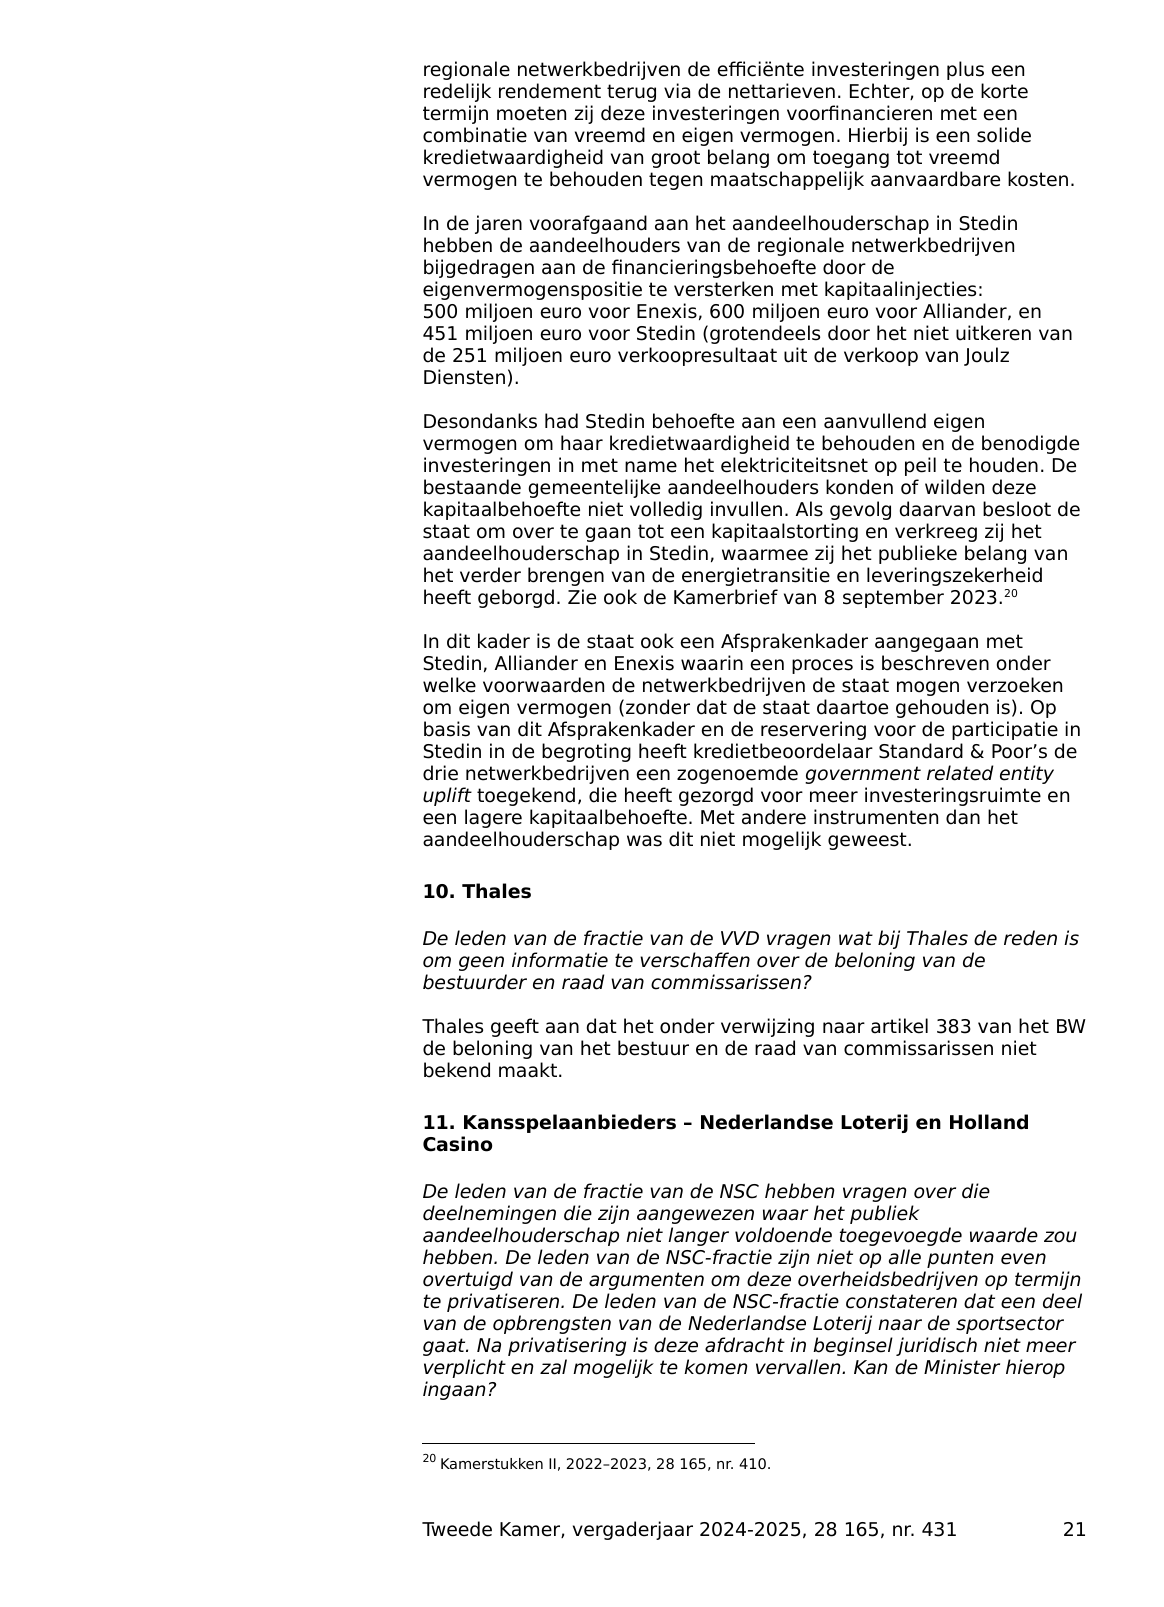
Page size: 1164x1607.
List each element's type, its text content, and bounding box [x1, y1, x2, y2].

text Kamerstukken II, 2022–2023, 28 165, nr. 410. [422, 1452, 1087, 1474]
subtitle 10. Thales [422, 881, 1087, 903]
text De leden van de fractie van de NSC hebben vragen over die deelnemingen die zijn aangewezen waar het publiek aandeelhouderschap niet langer voldoende toegevoegde waarde zou hebben. De leden van de NSC-fractie zijn niet op alle punten even overtuigd van de argumenten om deze overheidsbedrijven op termijn te privatiseren. De leden van de NSC-fractie constateren dat een deel van de opbrengsten van de Nederlandse Loterij naar de sportsector gaat. Na privatisering is deze afdracht in beginsel juridisch niet meer verplicht en zal mogelijk te komen vervallen. Kan de Minister hierop ingaan? [422, 1181, 1087, 1401]
text Thales geeft aan dat het onder verwijzing naar artikel 383 van het BW de beloning van het bestuur en de raad van commissarissen niet bekend maakt. [422, 1016, 1087, 1082]
text Desondanks had Stedin behoefte aan een aanvullend eigen vermogen om haar kredietwaardigheid te behouden en de benodigde investeringen in met name het elektriciteitsnet op peil te houden. De bestaande gemeentelijke aandeelhouders konden of wilden deze kapitaalbehoefte niet volledig invullen. Als gevolg daarvan besloot de staat om over te gaan tot een kapitaalstorting en verkreeg zij het aandeelhouderschap in Stedin, waarmee zij het publieke belang van het verder brengen van de energietransitie en leveringszekerheid heeft geborgd. Zie ook de Kamerbrief van 8 september 2023. [422, 411, 1087, 609]
text regionale netwerkbedrijven de efficiënte investeringen plus een redelijk rendement terug via de nettarieven. Echter, op de korte termijn moeten zij deze investeringen voorfinancieren met een combinatie van vreemd en eigen vermogen. Hierbij is een solide kredietwaardigheid van groot belang om toegang tot vreemd vermogen te behouden tegen maatschappelijk aanvaardbare kosten. [422, 59, 1087, 191]
subtitle 11. Kansspelaanbieders – Nederlandse Loterij en Holland Casino [422, 1112, 1087, 1156]
text In dit kader is de staat ook een Afsprakenkader aangegaan met Stedin, Alliander en Enexis waarin een proces is beschreven onder welke voorwaarden de netwerkbedrijven de staat mogen verzoeken om eigen vermogen (zonder dat de staat daartoe gehouden is). Op basis van dit Afsprakenkader en de reservering voor de participatie in Stedin in de begroting heeft kredietbeoordelaar Standard & Poor’s de drie netwerkbedrijven een zogenoemde government related entity uplift toegekend, die heeft gezorgd voor meer investeringsruimte en een lagere kapitaalbehoefte. Met andere instrumenten dan het aandeelhouderschap was dit niet mogelijk geweest. [422, 631, 1087, 851]
text In de jaren voorafgaand aan het aandeelhouderschap in Stedin hebben de aandeelhouders van de regionale netwerkbedrijven bijgedragen aan de financieringsbehoefte door de eigenvermogenspositie te versterken met kapitaalinjecties: 500 miljoen euro voor Enexis, 600 miljoen euro voor Alliander, en 451 miljoen euro voor Stedin (grotendeels door het niet uitkeren van de 251 miljoen euro verkoopresultaat uit de verkoop van Joulz Diensten). [422, 213, 1087, 389]
text De leden van de fractie van de VVD vragen wat bij Thales de reden is om geen informatie te verschaffen over de beloning van de bestuurder en raad van commissarissen? [422, 928, 1087, 994]
